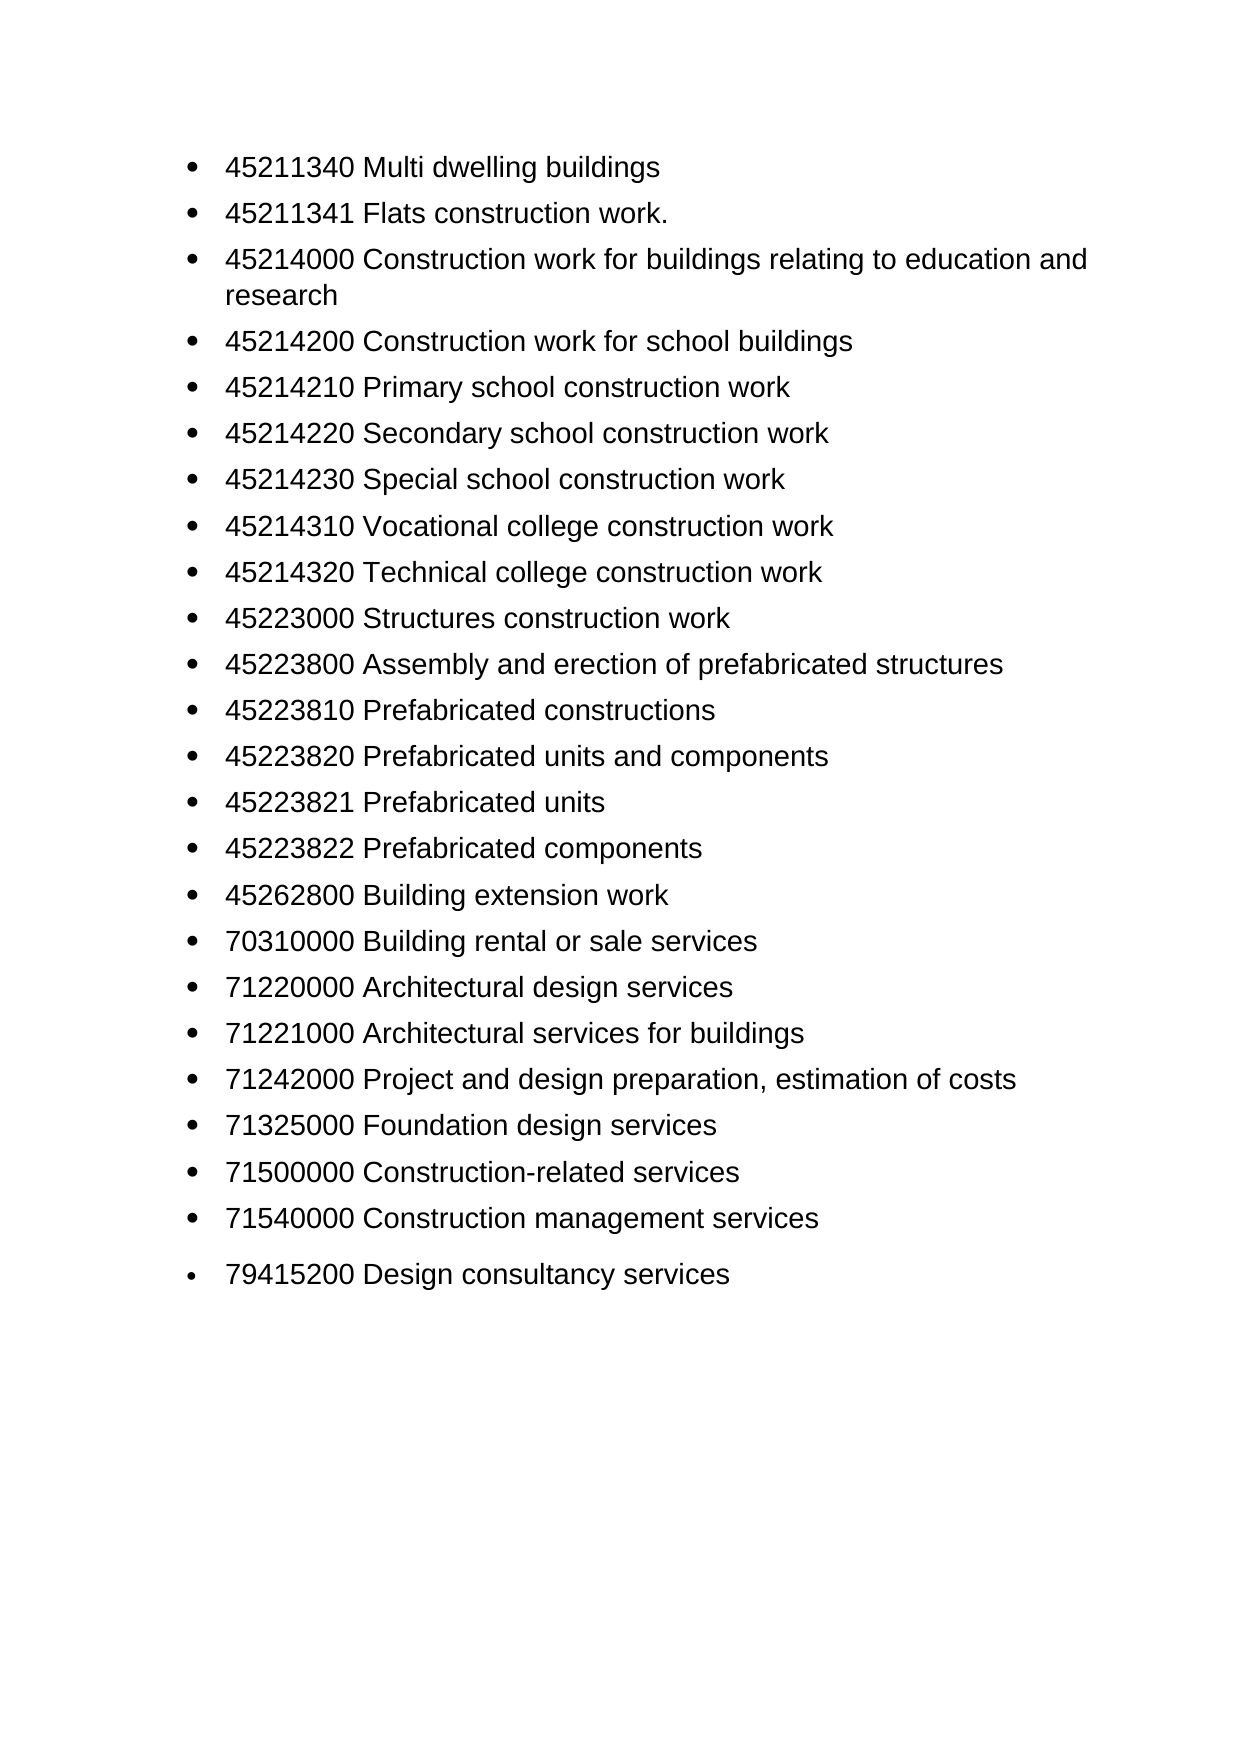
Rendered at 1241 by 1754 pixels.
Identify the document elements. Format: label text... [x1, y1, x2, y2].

list 71325000 Foundation design services [187, 1108, 1090, 1142]
list 45223821 Prefabricated units [187, 785, 1090, 819]
list 45214230 Special school construction work [187, 462, 1090, 496]
list 71221000 Architectural services for buildings [187, 1016, 1090, 1050]
list 71540000 Construction management services [187, 1201, 1090, 1234]
list 45262800 Building extension work [187, 878, 1090, 911]
list 45223822 Prefabricated components [187, 832, 1090, 865]
list 45214210 Primary school construction work [187, 370, 1090, 404]
list 71500000 Construction-related services [187, 1154, 1090, 1188]
list 45214320 Technical college construction work [187, 555, 1090, 588]
list 45211340 Multi dwelling buildings [187, 150, 1090, 184]
list 45214000 Construction work for buildings relating to education and research [187, 242, 1090, 312]
list 45214220 Secondary school construction work [187, 416, 1090, 450]
list 45223810 Prefabricated constructions [187, 693, 1090, 727]
list 45214310 Vocational college construction work [187, 508, 1090, 542]
list 71220000 Architectural design services [187, 970, 1090, 1004]
list 45223000 Structures construction work [187, 601, 1090, 634]
list 70310000 Building rental or sale services [187, 924, 1090, 958]
list 45223800 Assembly and erection of prefabricated structures [187, 647, 1090, 681]
list 45211341 Flats construction work. [187, 196, 1090, 230]
list 71242000 Project and design preparation, estimation of costs [187, 1062, 1090, 1096]
list 79415200 Design consultancy services [187, 1257, 1090, 1291]
list 45223820 Prefabricated units and components [187, 739, 1090, 773]
list 45214200 Construction work for school buildings [187, 324, 1090, 358]
